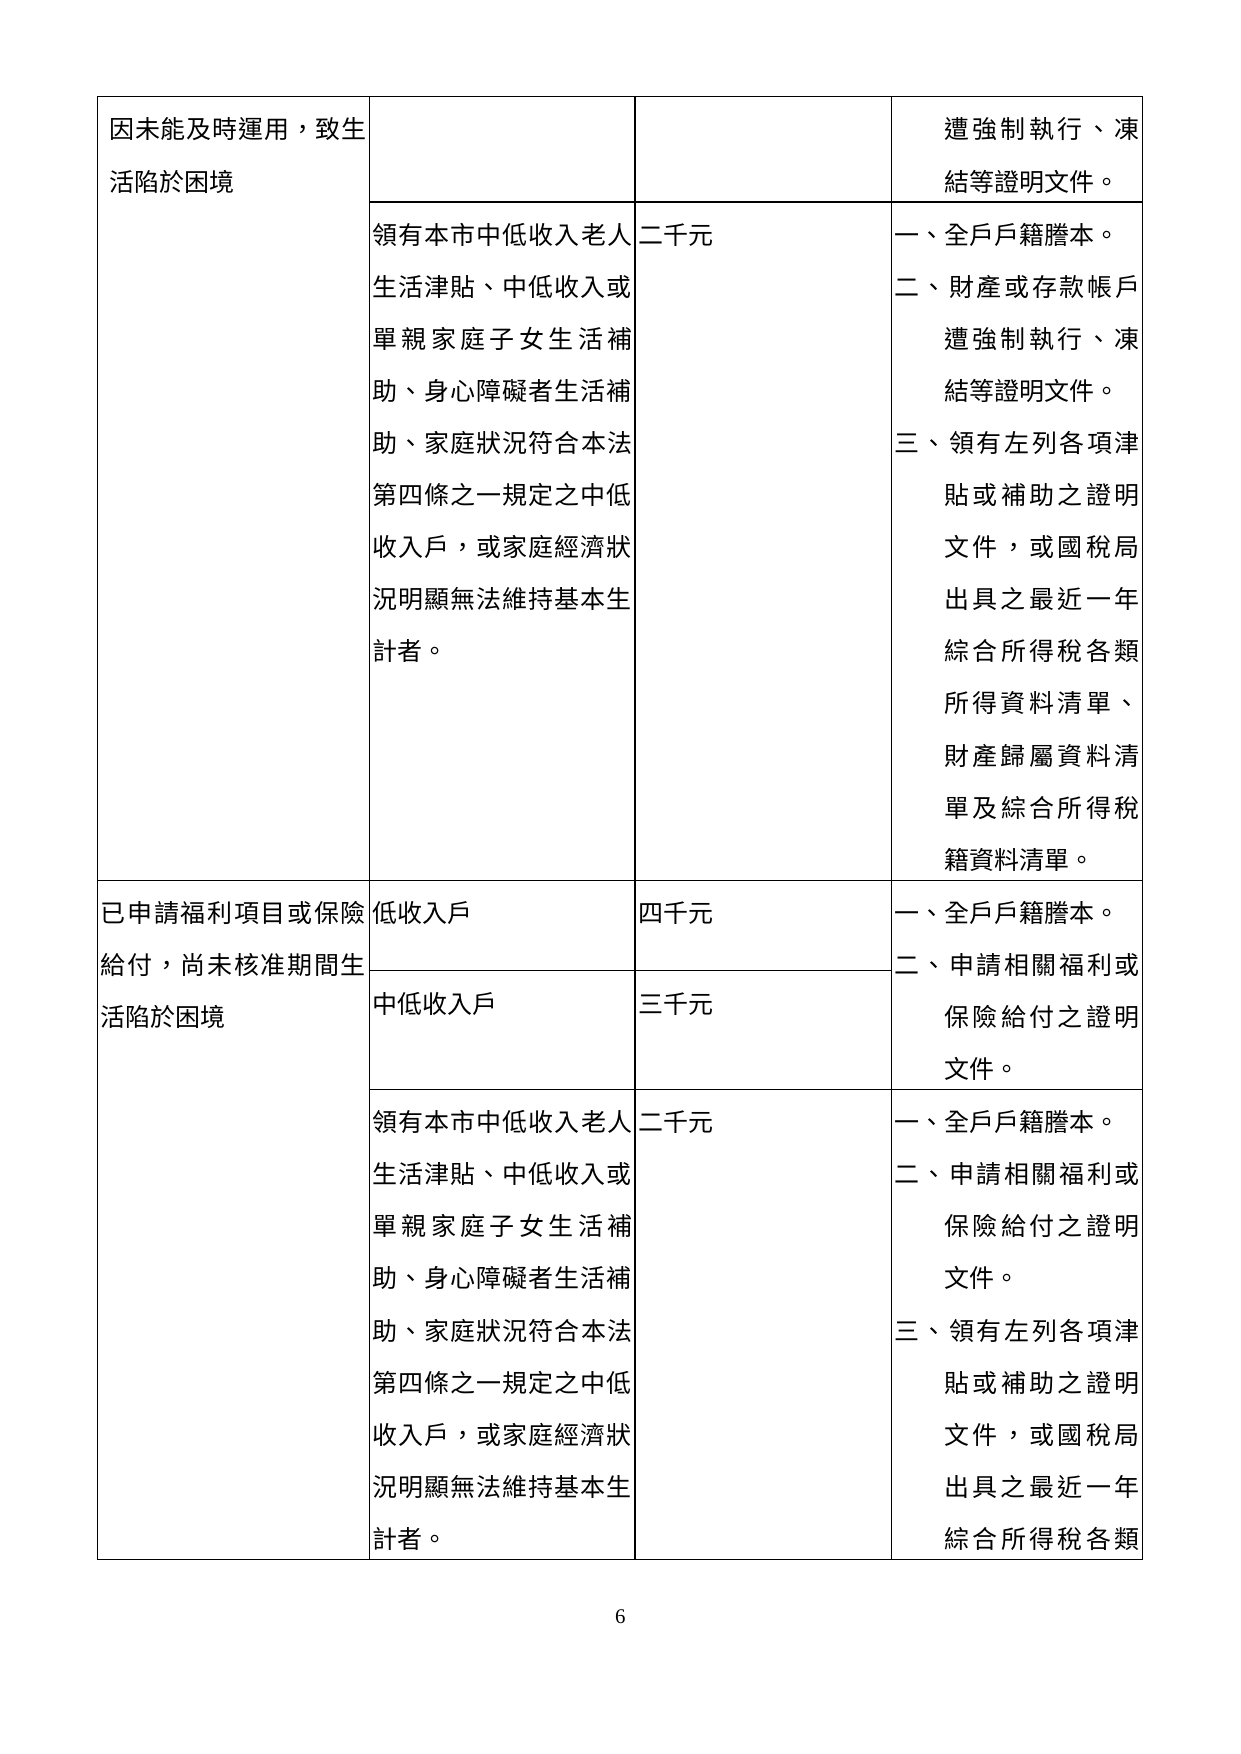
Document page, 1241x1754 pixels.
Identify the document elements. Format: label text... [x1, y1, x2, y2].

table_cell 中低收入戶 [370, 971, 634, 1089]
table_cell 低收入戶 [370, 881, 634, 970]
table_cell 三千元 [636, 971, 891, 1089]
table_cell 已申請福利項目或保險給付，尚未核准期間生活陷於困境 [98, 881, 369, 1559]
table_cell 一、全戶戶籍謄本。 二、財產或存款帳戶遭強制執行、凍結等證明文件。 三、領有左列各項津貼或補助之證明文件，或國稅局出具之最近一年綜合所得稅各類所得資料清單、財產歸屬資料清單及綜合所得稅籍資料清單。 [892, 203, 1142, 879]
table_cell 領有本市中低收入老人生活津貼、中低收入或單親家庭子女生活補助、身心障礙者生活補助、家庭狀況符合本法第四條之一規定之中低收入戶，或家庭經濟狀況明顯無法維持基本生計者。 [370, 203, 634, 879]
table_cell 領有本市中低收入老人生活津貼、中低收入或單親家庭子女生活補助、身心障礙者生活補助、家庭狀況符合本法第四條之一規定之中低收入戶，或家庭經濟狀況明顯無法維持基本生計者。 [370, 1090, 634, 1559]
table_cell [636, 97, 891, 201]
table_cell [370, 97, 634, 201]
table_cell 四千元 [636, 881, 891, 970]
table_cell 因未能及時運用，致生活陷於困境 [98, 97, 369, 879]
table_cell 遭強制執行、凍結等證明文件。 [892, 97, 1142, 201]
table_cell 一、全戶戶籍謄本。 二、申請相關福利或保險給付之證明文件。 [892, 881, 1142, 1089]
table_cell 二千元 [636, 1090, 891, 1559]
table_cell 一、全戶戶籍謄本。 二、申請相關福利或保險給付之證明文件。 三、領有左列各項津貼或補助之證明文件，或國稅局出具之最近一年綜合所得稅各類 [892, 1090, 1142, 1559]
table_cell 二千元 [636, 203, 891, 879]
